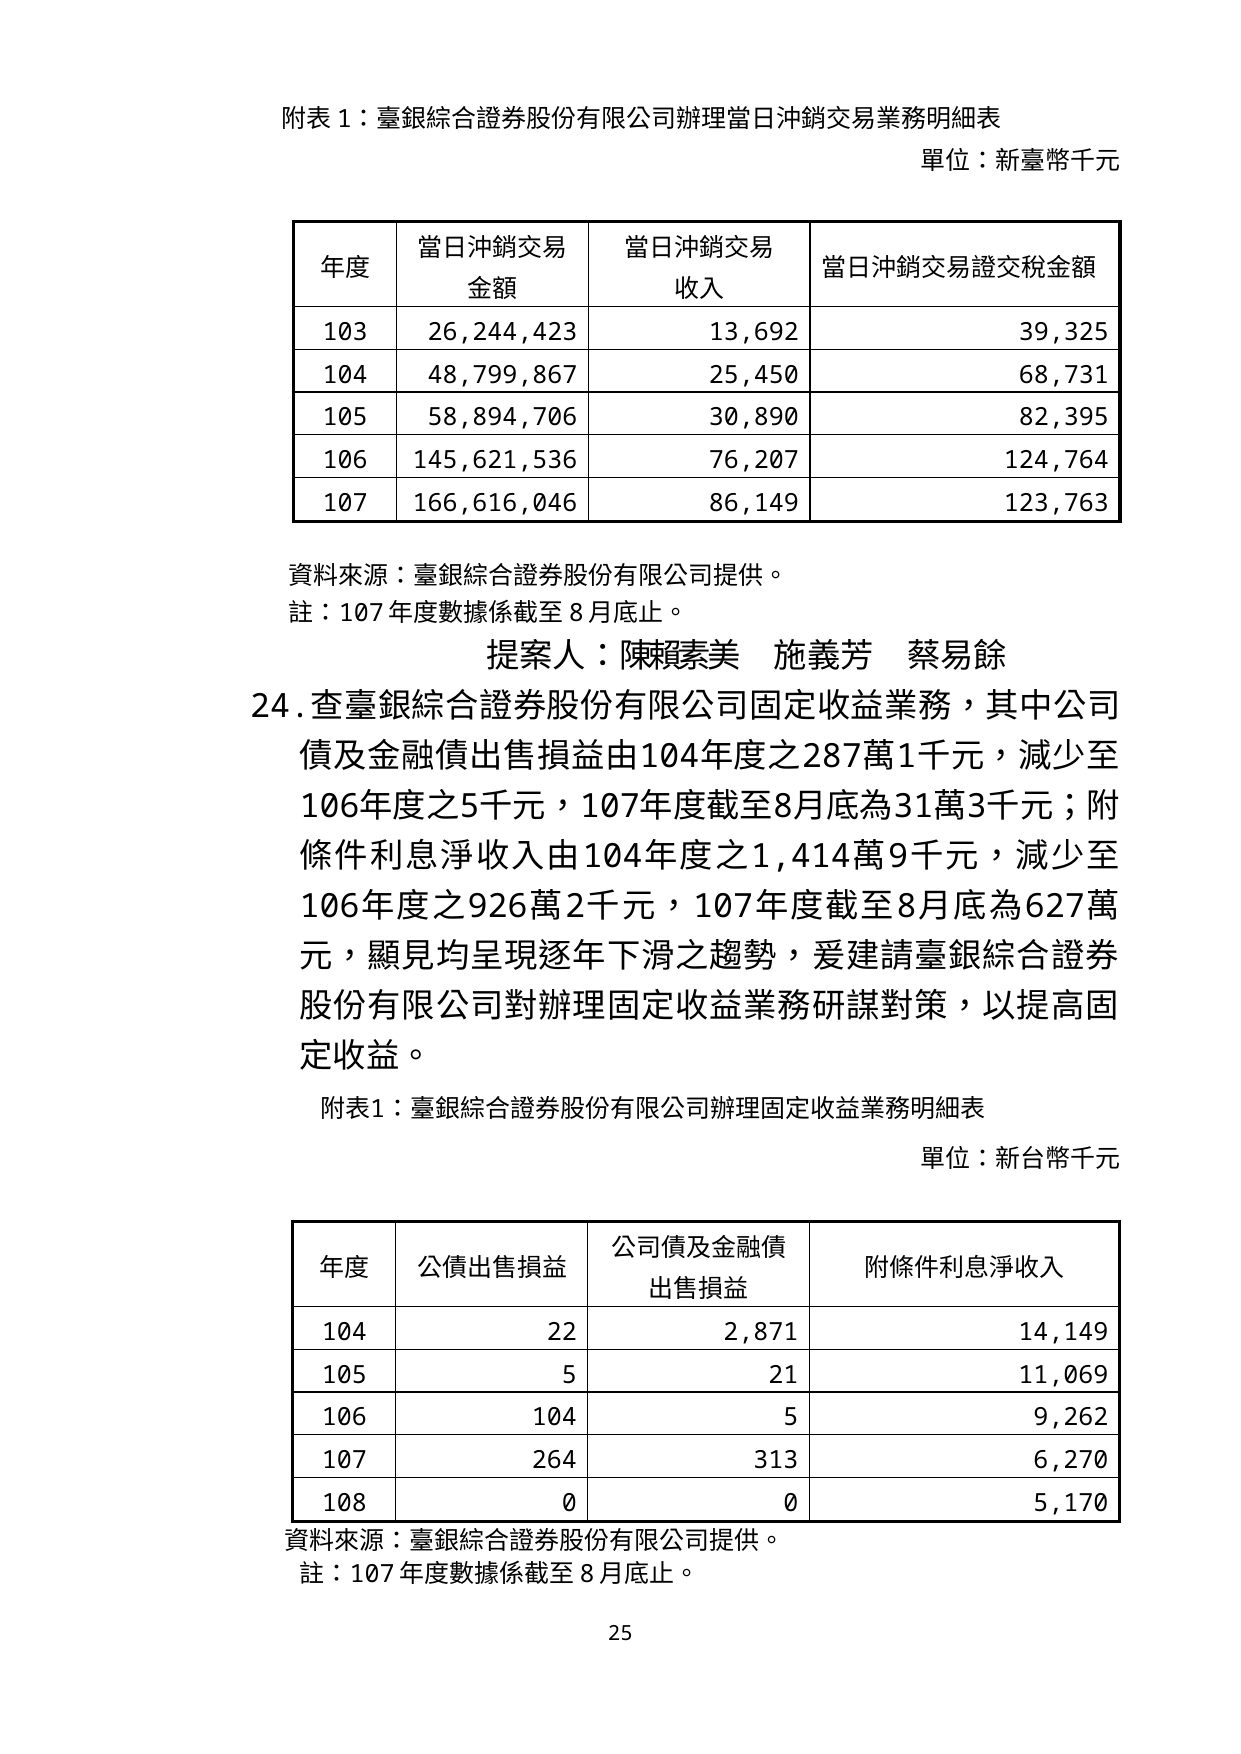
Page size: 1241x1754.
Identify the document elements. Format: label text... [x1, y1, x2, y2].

table_cell 5 [588, 1393, 809, 1434]
table_cell 68,731 [811, 350, 1118, 391]
table_cell 2,871 [588, 1307, 809, 1349]
table_cell 105 [295, 393, 396, 434]
text 單位：新臺幣千元 [220, 136, 1120, 178]
table_cell 76,207 [589, 435, 809, 477]
table_cell 82,395 [811, 393, 1118, 434]
text 提案人：陳賴素美 施義芳 蔡易餘 [486, 628, 1120, 678]
table_cell 6,270 [810, 1435, 1118, 1477]
table_header 當日沖銷交易 收入 [589, 223, 809, 306]
table_cell 106 [295, 435, 396, 477]
table_cell 264 [396, 1435, 587, 1477]
table_cell 104 [396, 1393, 587, 1434]
text 24.查臺銀綜合證券股份有限公司固定收益業務，其中公司債及金融債出售損益由104年度之287萬1千元，減少至106年度之5千元，107年度截至8月底為31萬3千元；附條件利息淨收入由104年度之1,414萬9千元，減少至106年度之926萬2千元，107年度截至8月底為627萬元，顯見均呈現逐年下滑之趨勢，爰建請臺銀綜合證券股份有限公司對辦理固定收益業務研謀對策，以提高固定收益。 [250, 678, 1120, 1078]
table_cell 48,799,867 [397, 350, 588, 391]
table_header 附條件利息淨收入 [810, 1223, 1118, 1306]
table_cell 107 [295, 478, 396, 519]
table_cell 0 [588, 1478, 809, 1519]
table_header 公債出售損益 [396, 1223, 587, 1306]
table_header 當日沖銷交易證交稅金額 [811, 223, 1118, 306]
text 單位：新台幣千元 [120, 1128, 1120, 1178]
table_cell 11,069 [810, 1350, 1118, 1391]
table_cell 58,894,706 [397, 393, 588, 434]
text 附表1：臺銀綜合證券股份有限公司辦理固定收益業務明細表 [120, 1078, 1120, 1128]
table_cell 166,616,046 [397, 478, 588, 519]
table_cell 313 [588, 1435, 809, 1477]
text 註：107年度數據係截至8月底止。 [224, 1556, 1120, 1589]
table_cell 105 [294, 1350, 395, 1391]
table_header 當日沖銷交易金額 [397, 223, 588, 306]
table_cell 25,450 [589, 350, 809, 391]
table_cell 5,170 [810, 1478, 1118, 1519]
table_cell 108 [294, 1478, 395, 1519]
table_cell 39,325 [811, 307, 1118, 349]
table_cell 21 [588, 1350, 809, 1391]
table_cell 26,244,423 [397, 307, 588, 349]
table_header 年度 [295, 223, 396, 306]
table_header 年度 [294, 1223, 395, 1306]
table_cell 103 [295, 307, 396, 349]
text 資料來源：臺銀綜合證券股份有限公司提供。 [284, 1523, 1020, 1556]
table_cell 106 [294, 1393, 395, 1434]
table_cell 124,764 [811, 435, 1118, 477]
table_cell 30,890 [589, 393, 809, 434]
table_cell 14,149 [810, 1307, 1118, 1349]
table_cell 86,149 [589, 478, 809, 519]
table_cell 22 [396, 1307, 587, 1349]
table_cell 107 [294, 1435, 395, 1477]
table_cell 5 [396, 1350, 587, 1391]
table_cell 123,763 [811, 478, 1118, 519]
text 資料來源：臺銀綜合證券股份有限公司提供。 [288, 532, 1020, 594]
table_header 公司債及金融債出售損益 [588, 1223, 809, 1306]
text 註：107年度數據係截至8月底止。 [282, 594, 1120, 628]
table_cell 104 [294, 1307, 395, 1349]
table_cell 104 [295, 350, 396, 391]
table_cell 145,621,536 [397, 435, 588, 477]
text 附表1：臺銀綜合證券股份有限公司辦理當日沖銷交易業務明細表 [282, 94, 1170, 136]
table_cell 0 [396, 1478, 587, 1519]
table_cell 9,262 [810, 1393, 1118, 1434]
table_cell 13,692 [589, 307, 809, 349]
